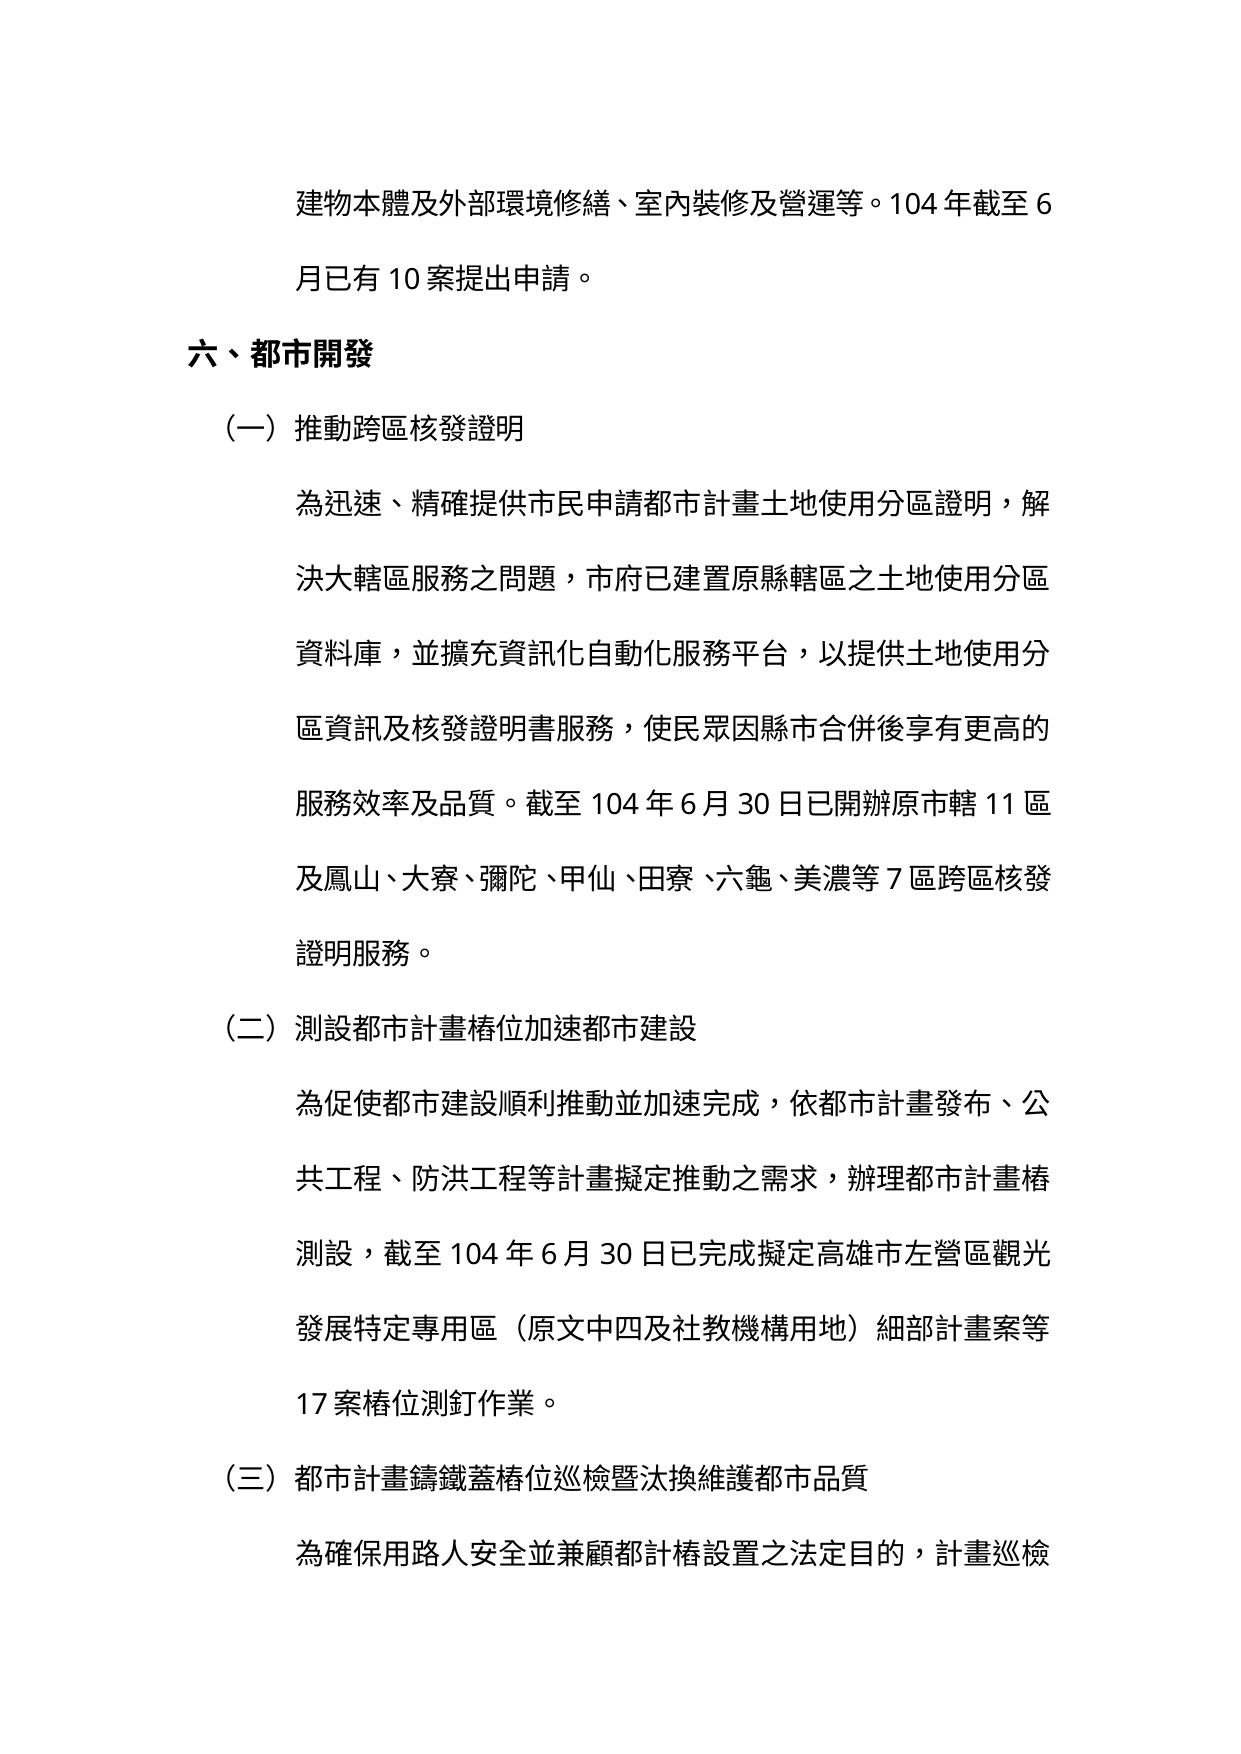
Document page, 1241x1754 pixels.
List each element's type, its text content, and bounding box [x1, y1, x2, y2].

text 為促使都市建設順利推動並加速完成，依都市計畫發布、公共工程、防洪工程等計畫擬定推動之需求，辦理都市計畫樁測設，截至104年6月30日已完成擬定高雄市左營區觀光發展特定專用區（原文中四及社教機構用地）細部計畫案等17案樁位測釘作業。 [295, 1064, 1053, 1439]
text 建物本體及外部環境修繕、室內裝修及營運等。104年截至6月已有10案提出申請。 [295, 164, 1053, 314]
text 為確保用路人安全並兼顧都計樁設置之法定目的，計畫巡檢 [295, 1514, 1053, 1589]
text 六、都市開發 [187, 314, 1053, 389]
text （二）測設都市計畫樁位加速都市建設 [187, 989, 1053, 1064]
text （一）推動跨區核發證明 [187, 389, 1053, 464]
text （三）都市計畫鑄鐵蓋樁位巡檢暨汰換維護都市品質 [187, 1439, 1053, 1514]
text 為迅速、精確提供市民申請都市計畫土地使用分區證明，解決大轄區服務之問題，市府已建置原縣轄區之土地使用分區資料庫，並擴充資訊化自動化服務平台，以提供土地使用分區資訊及核發證明書服務，使民眾因縣市合併後享有更高的服務效率及品質。截至104年6月30日已開辦原市轄11區及鳳山、大寮、彌陀、甲仙、田寮、六龜、美濃等7區跨區核發證明服務。 [295, 464, 1053, 989]
